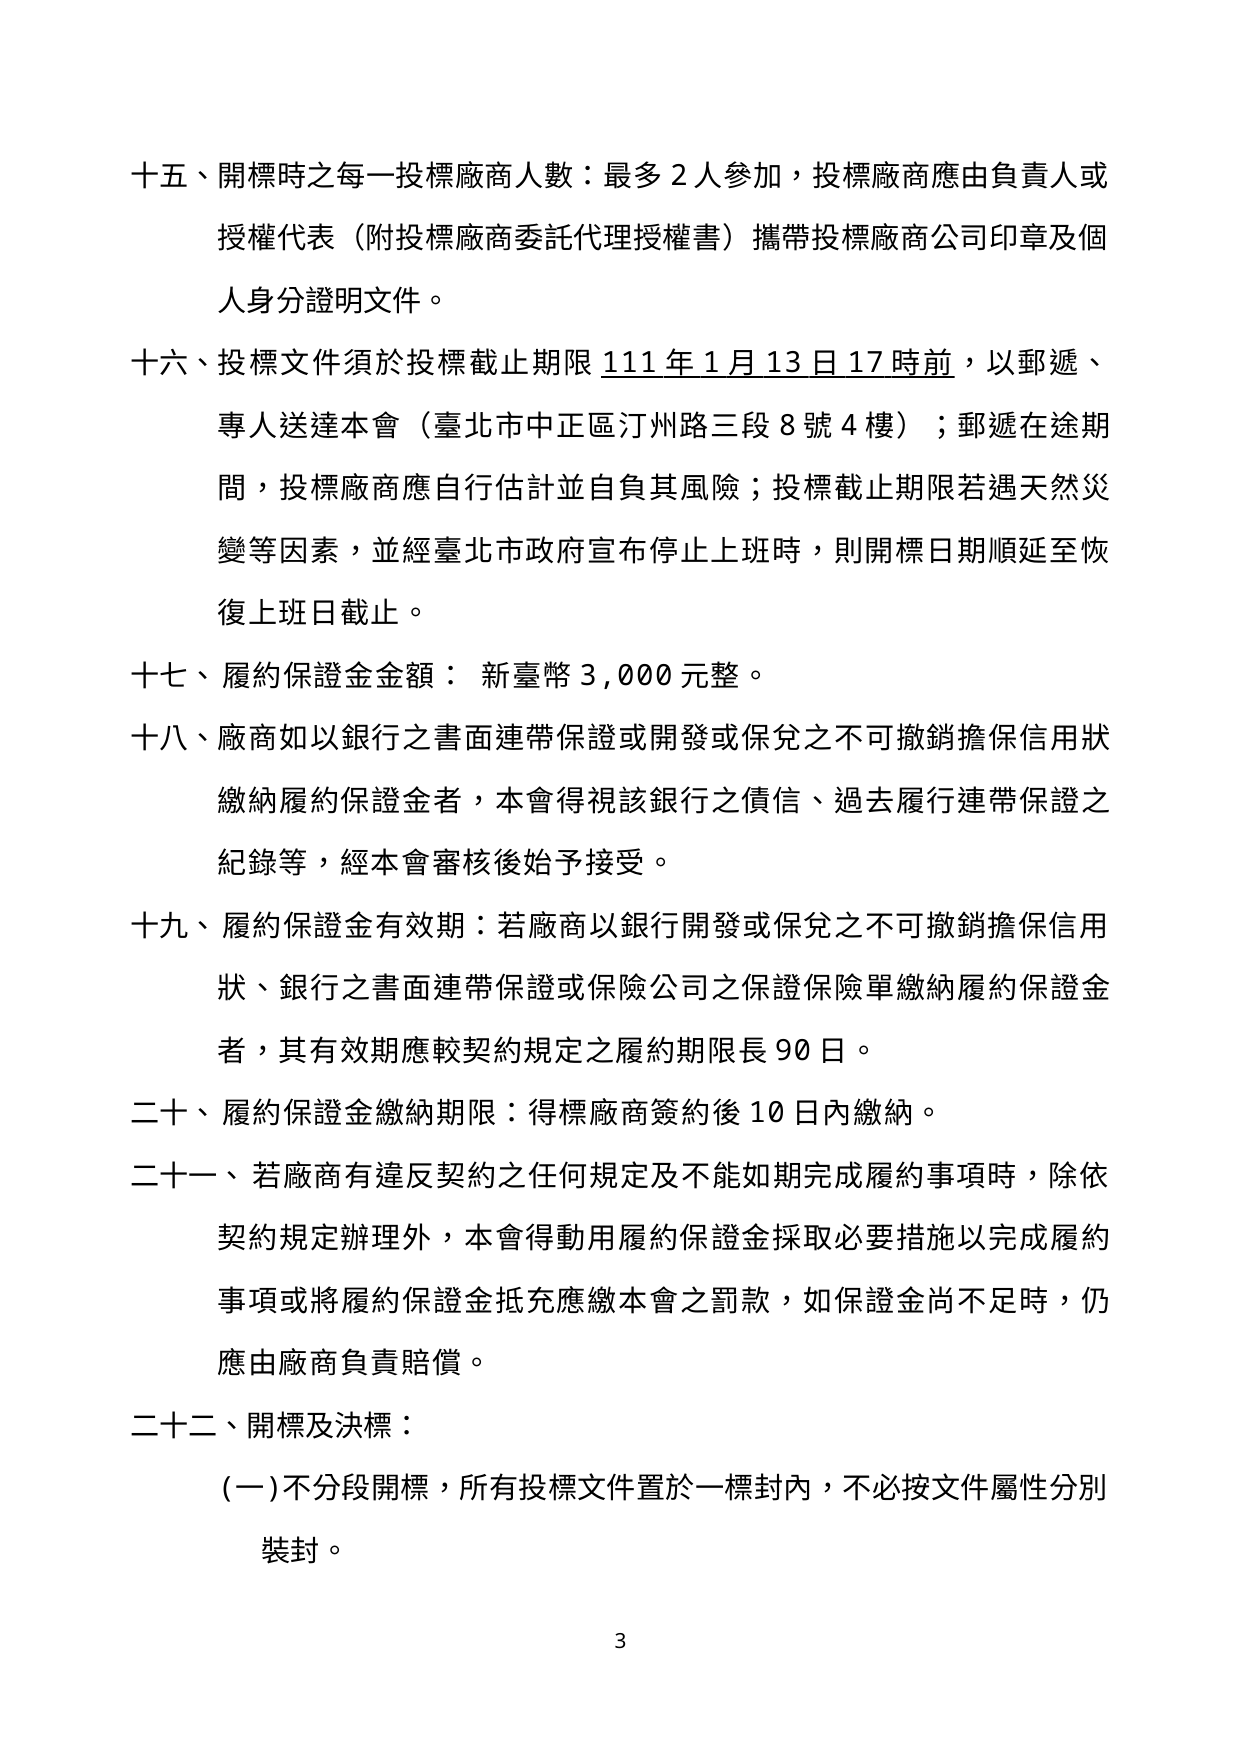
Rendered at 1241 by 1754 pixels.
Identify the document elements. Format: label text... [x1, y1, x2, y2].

list 履約保證金有效期：若廠商以銀行開發或保兌之不可撤銷擔保信用狀、銀行之書面連帶保證或保險公司之保證保險單繳納履約保證金者，其有效期應較契約規定之履約期限長90日。 [130, 882, 1110, 1069]
list 履約保證金金額： 新臺幣3,000元整。 [130, 632, 1110, 694]
list 開標時之每一投標廠商人數：最多2人參加，投標廠商應由負責人或授權代表（附投標廠商委託代理授權書）攜帶投標廠商公司印章及個人身分證明文件。 [130, 132, 1110, 319]
list 若廠商有違反契約之任何規定及不能如期完成履約事項時，除依契約規定辦理外，本會得動用履約保證金採取必要措施以完成履約事項或將履約保證金抵充應繳本會之罰款，如保證金尚不足時，仍應由廠商負責賠償。 [130, 1132, 1110, 1382]
list 履約保證金繳納期限：得標廠商簽約後10日內繳納。 [130, 1069, 1110, 1132]
text (一)不分段開標，所有投標文件置於一標封內，不必按文件屬性分別裝封。 [218, 1444, 1110, 1569]
list 廠商如以銀行之書面連帶保證或開發或保兌之不可撤銷擔保信用狀繳納履約保證金者，本會得視該銀行之債信、過去履行連帶保證之紀錄等，經本會審核後始予接受。 [130, 694, 1110, 882]
list 開標及決標： [130, 1382, 1110, 1444]
list 投標文件須於投標截止期限111年1月13日17時前，以郵遞、專人送達本會（臺北市中正區汀州路三段8號4樓）；郵遞在途期間，投標廠商應自行估計並自負其風險；投標截止期限若遇天然災變等因素，並經臺北市政府宣布停止上班時，則開標日期順延至恢復上班日截止。 [130, 319, 1110, 632]
